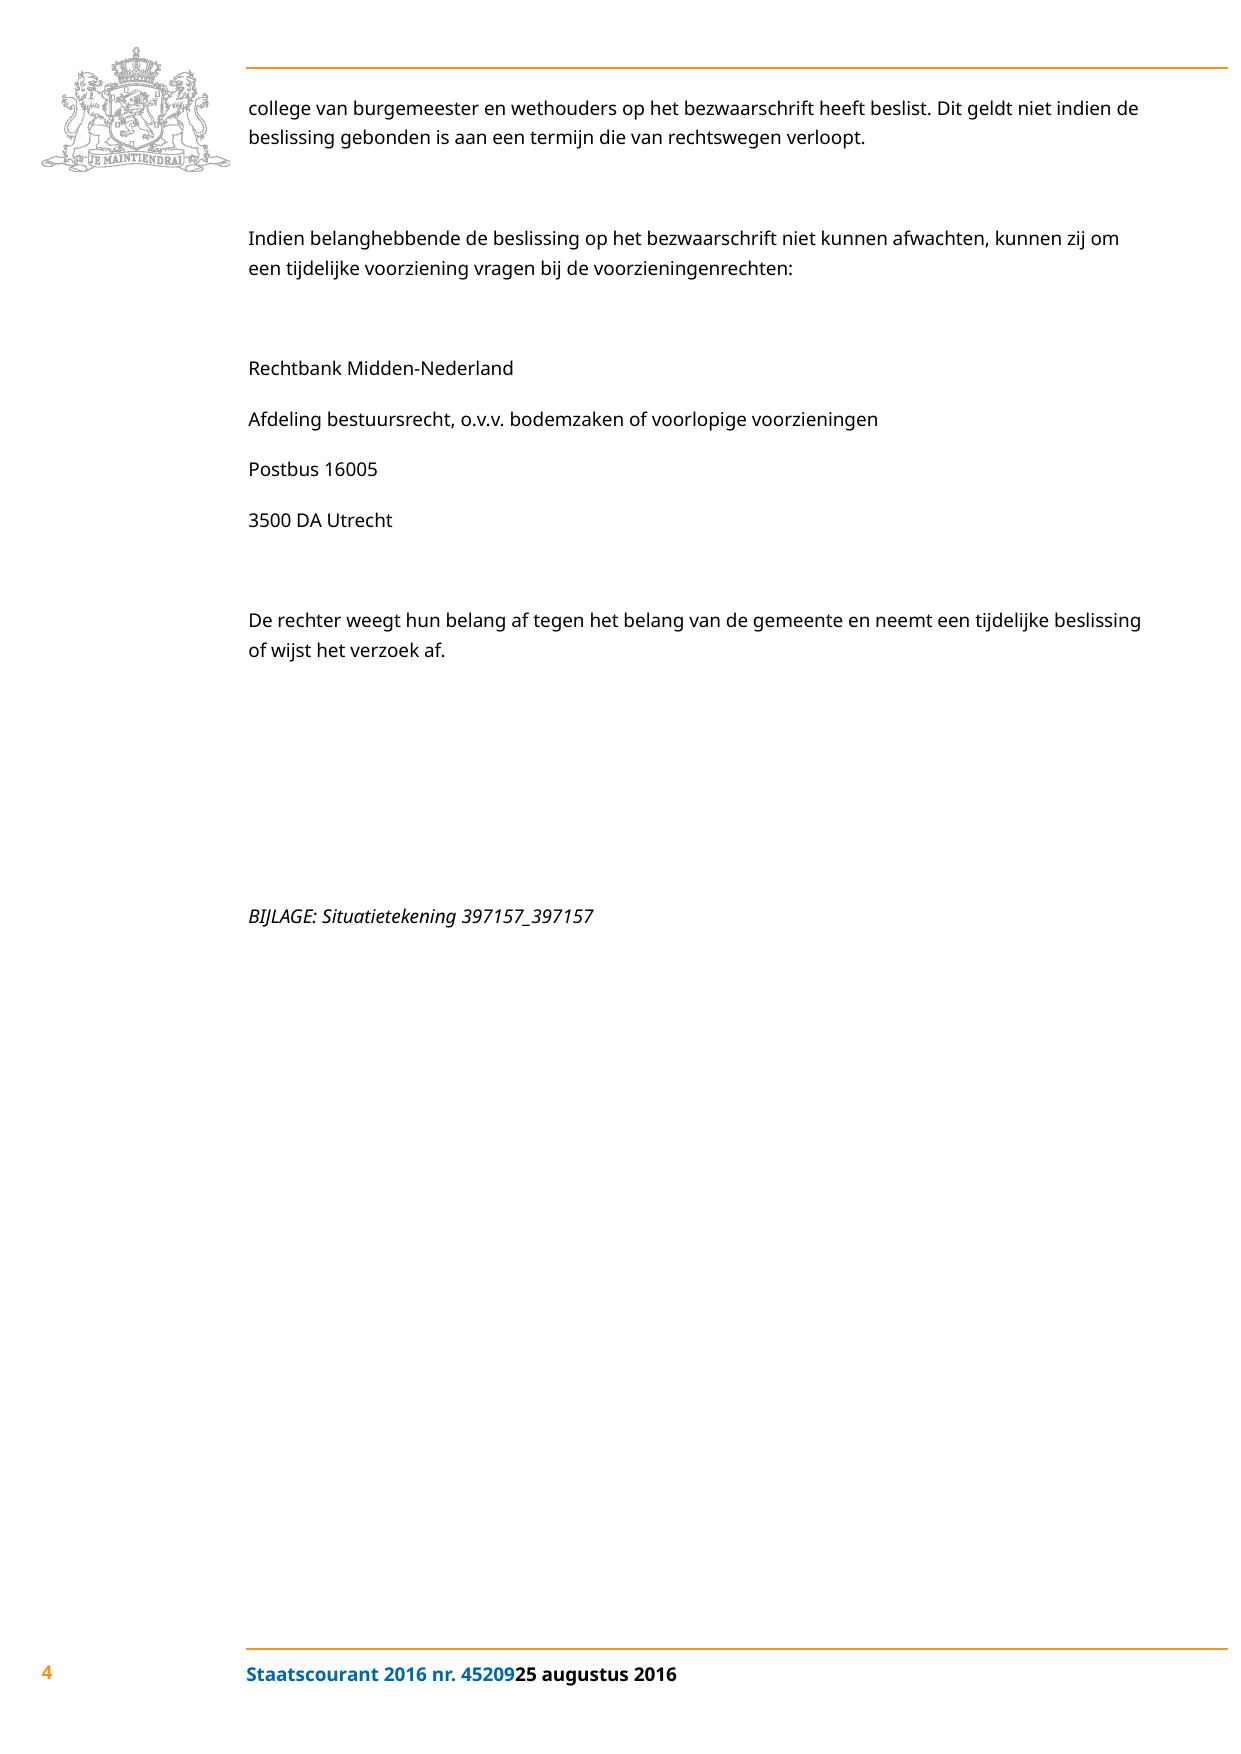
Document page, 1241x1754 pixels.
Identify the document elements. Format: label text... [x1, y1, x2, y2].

text Indien belanghebbende de beslissing op het bezwaarschrift niet kunnen afwachten, kunnen zij om een tijdelijke voorziening vragen bij de voorzieningenrechten: [248, 225, 1152, 281]
text 3500 DA Utrecht [248, 507, 1152, 533]
text Afdeling bestuursrecht, o.v.v. bodemzaken of voorlopige voorzieningen [248, 406, 1152, 432]
text BIJLAGE: Situatietekening 397157_397157 [248, 903, 1152, 929]
text Rechtbank Midden-Nederland [248, 356, 1152, 381]
text De rechter weegt hun belang af tegen het belang van de gemeente en neemt een tijdelijke beslissing of wijst het verzoek af. [248, 608, 1152, 663]
text Postbus 16005 [248, 456, 1152, 482]
text college van burgemeester en wethouders op het bezwaarschrift heeft beslist. Dit geldt niet indien de beslissing gebonden is aan een termijn die van rechtswegen verloopt. [248, 95, 1152, 150]
picture [41, 47, 231, 172]
